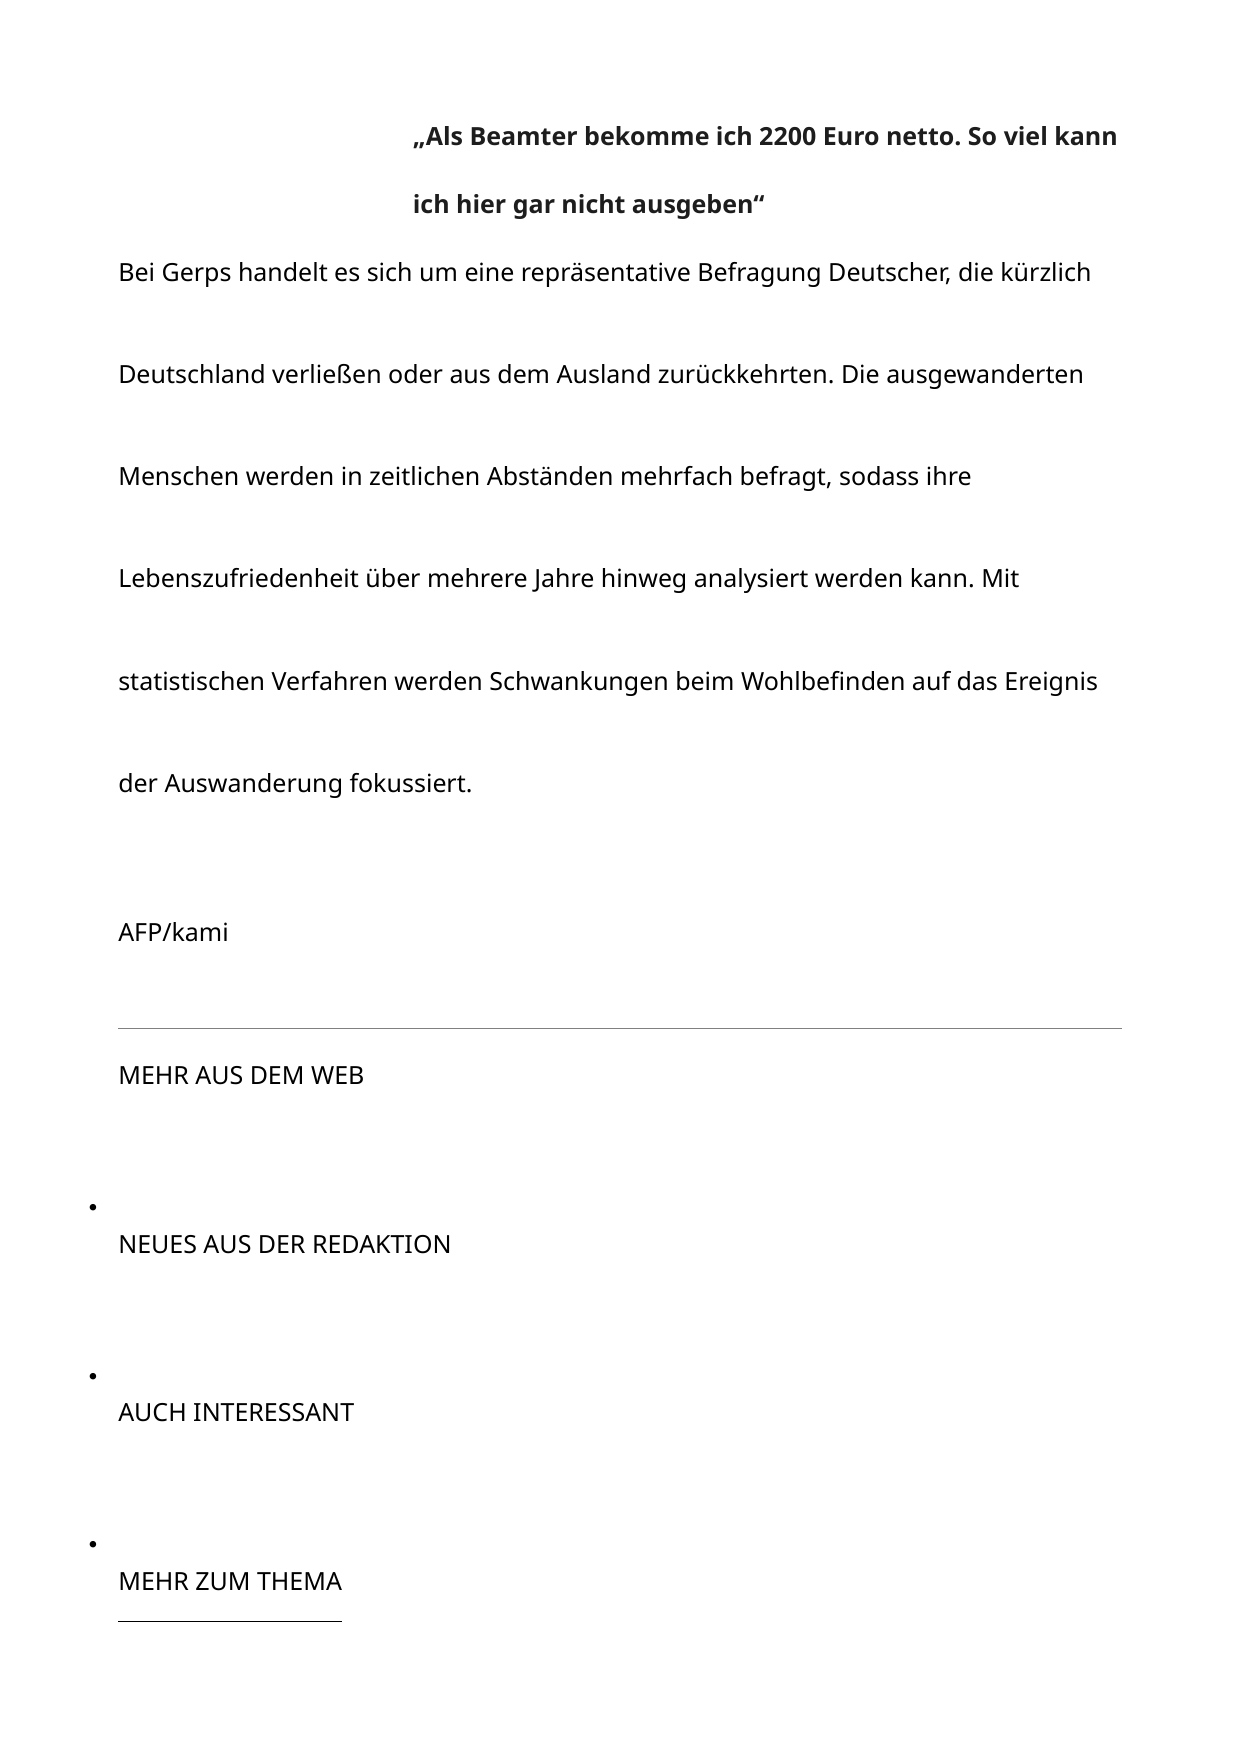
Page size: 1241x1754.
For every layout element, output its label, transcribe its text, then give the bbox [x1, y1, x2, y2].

subtitle „Als Beamter bekomme ich 2200 Euro netto. So viel kann ich hier gar nicht ausgeben“ [383, 118, 1122, 220]
text AFP/kami [118, 914, 1122, 948]
text Bei Gerps handelt es sich um eine repräsentative Befragung Deutscher, die kürzlich Deutschland verließen oder aus dem Ausland zurückkehrten. Die ausgewanderten Menschen werden in zeitlichen Abständen mehrfach befragt, sodass ihre Lebenszufriedenheit über mehrere Jahre hinweg analysiert werden kann. Mit statistischen Verfahren werden Schwankungen beim Wohlbefinden auf das Ereignis der Auswanderung fokussiert. [118, 254, 1122, 799]
subtitle Mehr aus dem Web [118, 1058, 1122, 1092]
subtitle Neues aus der Redaktion [118, 1226, 1122, 1261]
text Mehr zum Thema [118, 1563, 1122, 1621]
subtitle Auch interessant [118, 1395, 1122, 1429]
